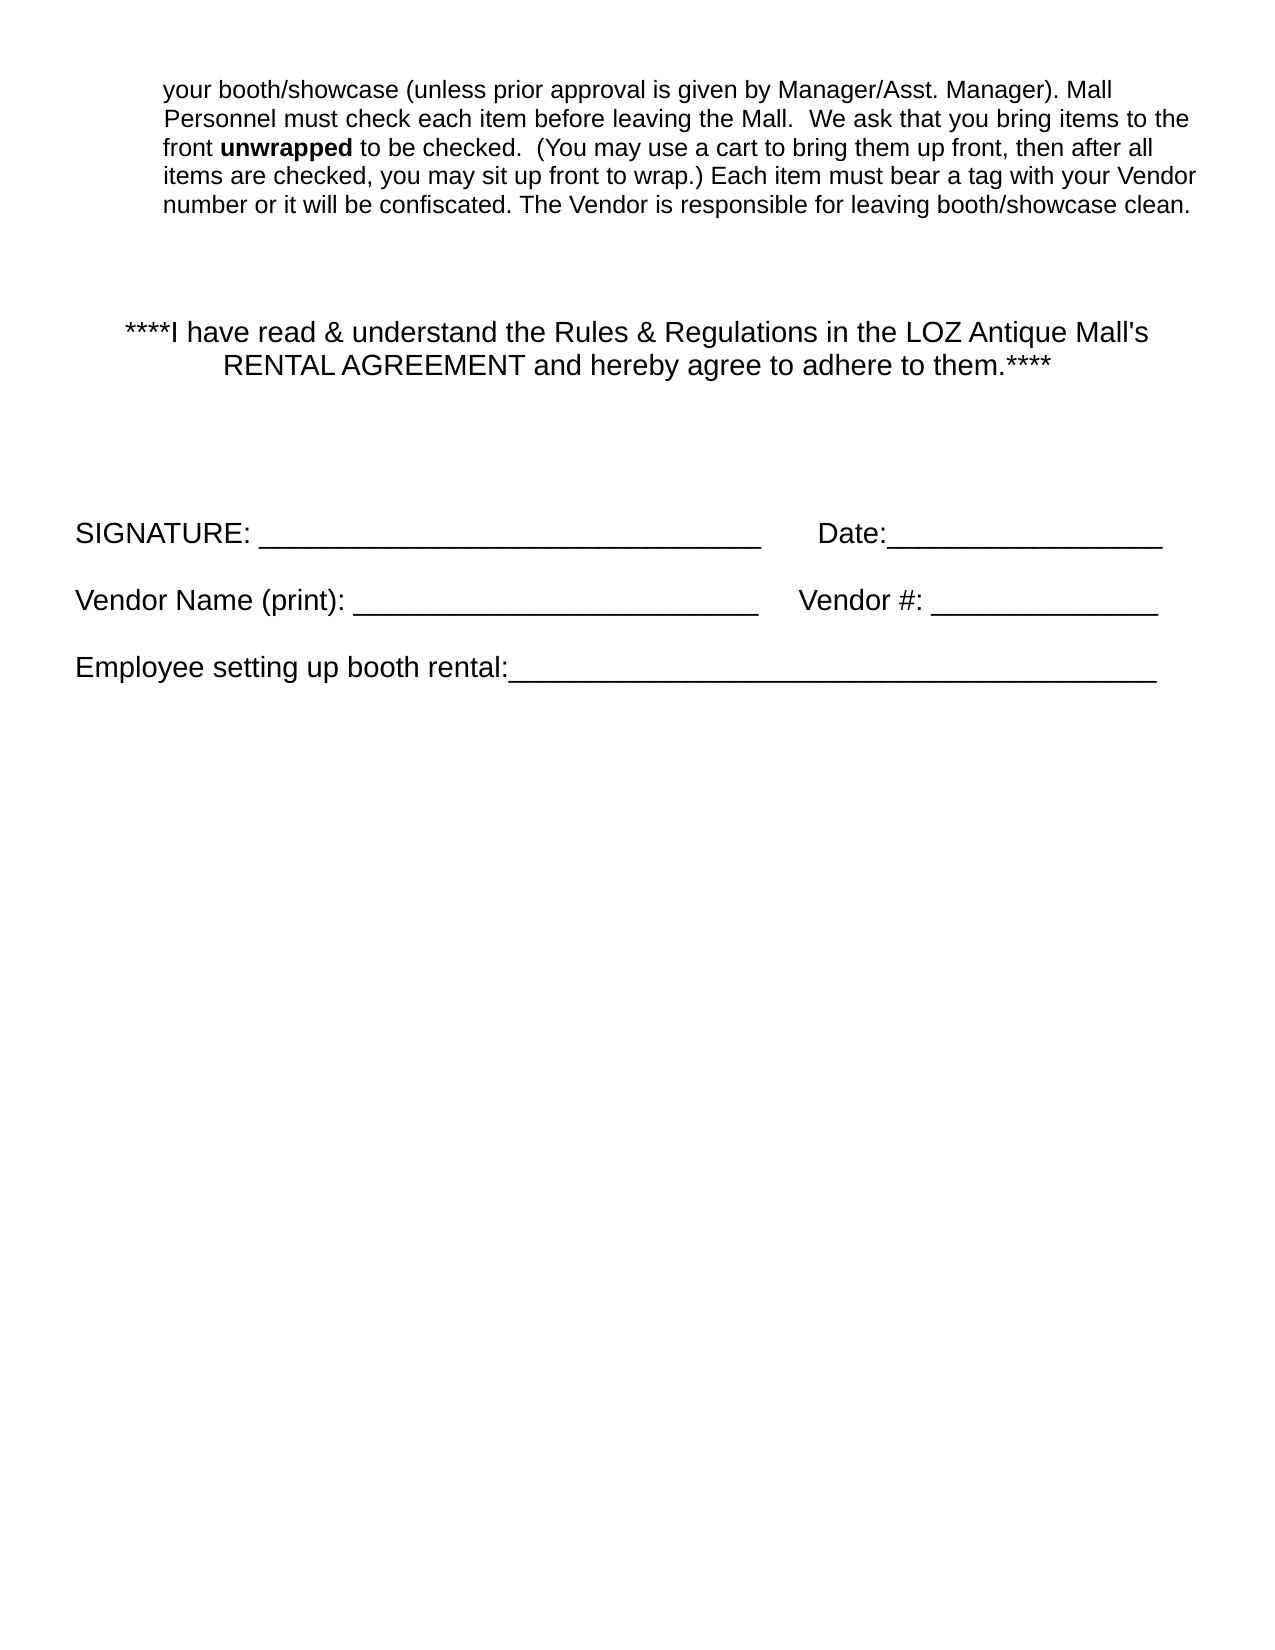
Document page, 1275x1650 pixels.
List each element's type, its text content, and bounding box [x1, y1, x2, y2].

text Vendor Name (print): _________________________ Vendor #: ______________ [75, 583, 1200, 616]
text ****I have read & understand the Rules & Regulations in the LOZ Antique Mall's RENTAL AGREEMENT and hereby agree to adhere to them.**** [75, 314, 1200, 382]
text your booth/showcase (unless prior approval is given by Manager/Asst. Manager). Mall Personnel must check each item before leaving the Mall. We ask that you bring items to the front unwrapped to be checked. (You may use a cart to bring them up front, then after all items are checked, you may sit up front to wrap.) Each item must bear a tag with your Vendor number or it will be confiscated. The Vendor is responsible for leaving booth/showcase clean. [75, 75, 1200, 219]
text Employee setting up booth rental:________________________________________ [75, 650, 1200, 683]
text SIGNATURE: _______________________________ Date:_________________ [75, 516, 1200, 549]
